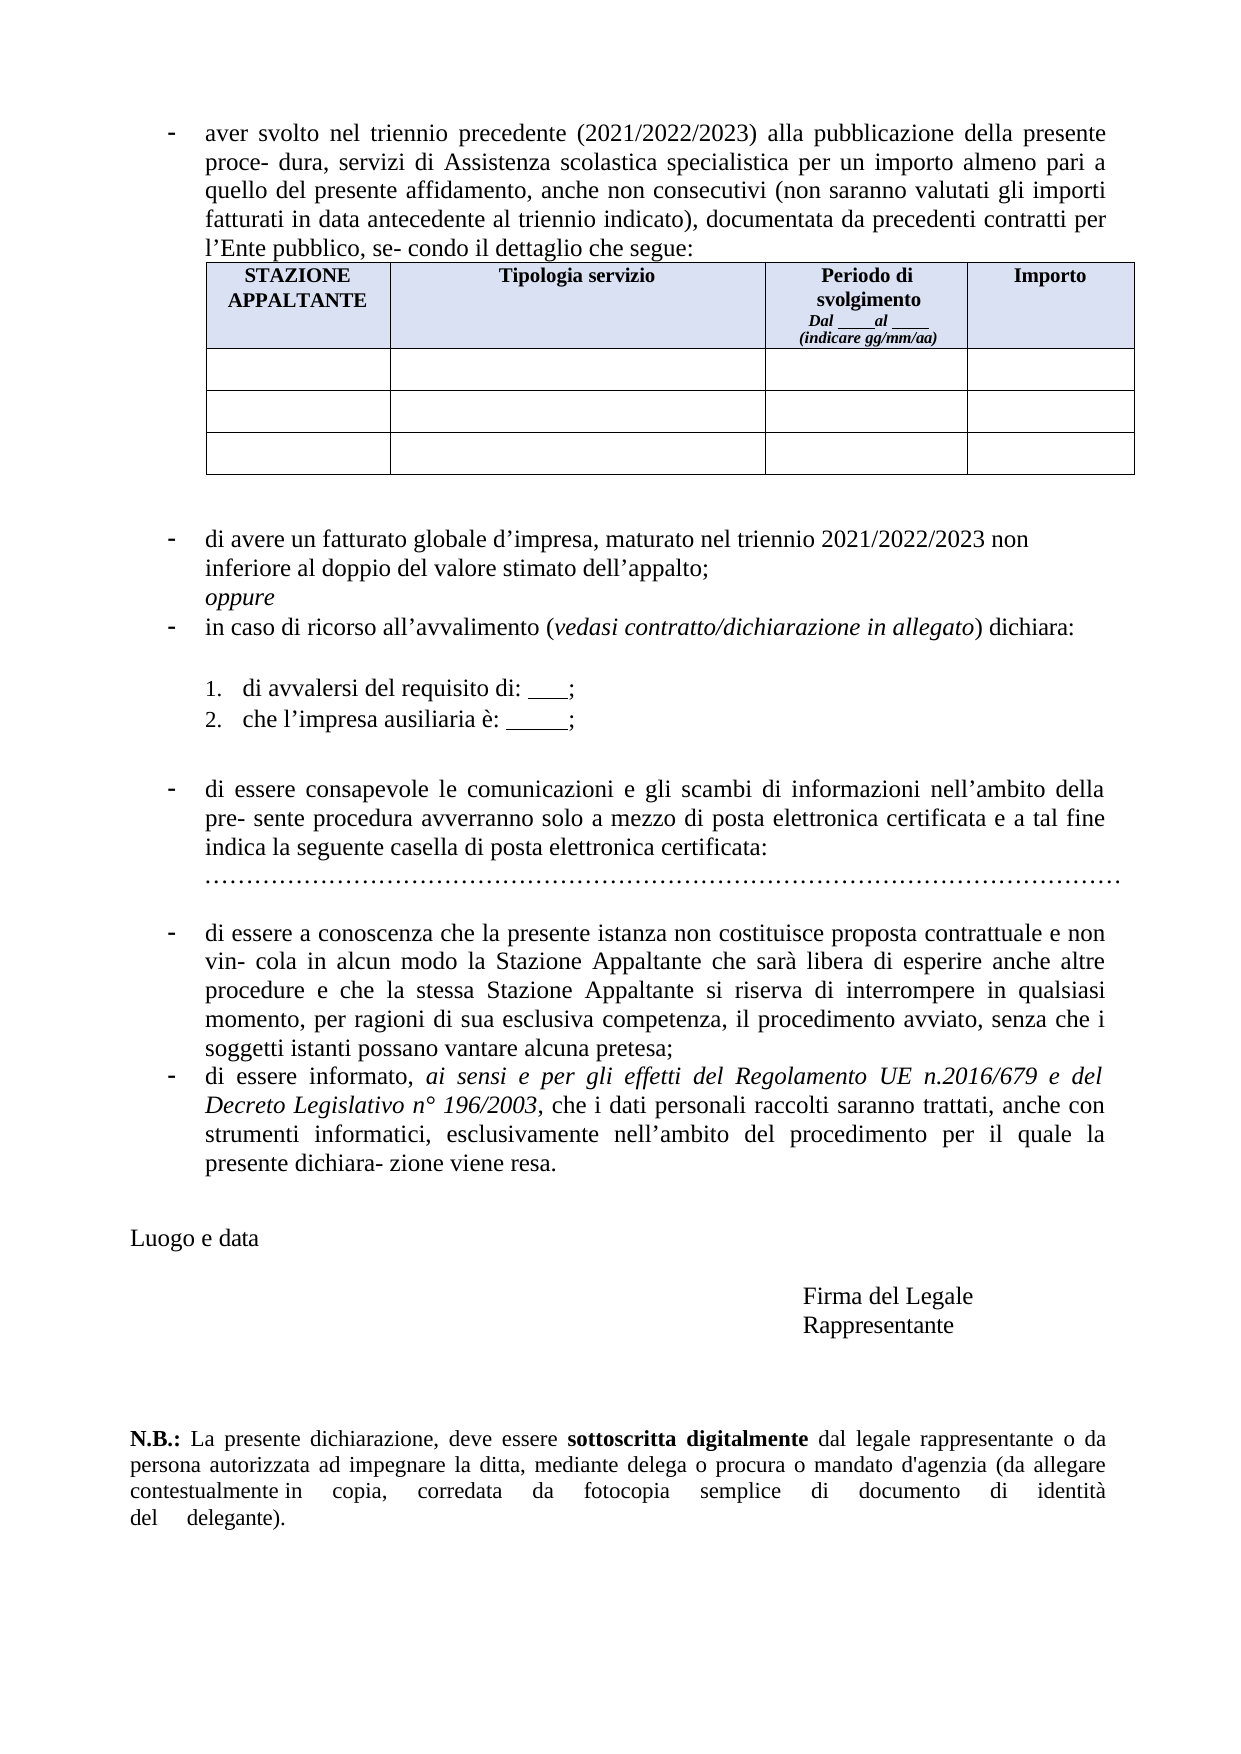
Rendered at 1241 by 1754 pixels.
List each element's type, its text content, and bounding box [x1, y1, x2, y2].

list di avere un fatturato globale d’impresa, maturato nel triennio 2021/2022/2023 non inferiore al doppio del valore stimato dell’appalto; [167, 524, 1106, 582]
list che l’impresa ausiliaria è: ; [205, 702, 1122, 733]
table_cell [207, 433, 390, 474]
text Luogo e data [130, 1223, 1122, 1252]
text N.B.: La presente dichiarazione, deve essere sottoscritta digitalmente dal legale rappresentante o da persona autorizzata ad impegnare la ditta, mediante delega o procura o mandato d'agenzia (da allegare contestualmente in copia, corredata da fotocopia semplice di documento di identità del delegante). [130, 1425, 1106, 1530]
table_cell [968, 433, 1134, 474]
table_header Periodo di svolgimento Dal al (indicare gg/mm/aa) [766, 263, 967, 348]
list di essere consapevole le comunicazioni e gli scambi di informazioni nell’ambito della pre- sente procedura avverranno solo a mezzo di posta elettronica certificata e a tal fine indica la seguente casella di posta elettronica certificata: [167, 774, 1106, 860]
table_cell [207, 391, 390, 432]
table_cell [391, 433, 765, 474]
text ………………………………………………………………………………………………… [204, 860, 1122, 889]
list in caso di ricorso all’avvalimento (vedasi contratto/dichiarazione in allegato) dichiara: [167, 611, 1122, 641]
table_cell [391, 391, 765, 432]
table_cell [766, 391, 967, 432]
table_header Importo [968, 263, 1134, 348]
table_cell [968, 391, 1134, 432]
table_cell [391, 349, 765, 390]
table_header STAZIONE APPALTANTE [207, 263, 390, 348]
text Firma del Legale Rappresentante [803, 1281, 1122, 1338]
list di essere informato, ai sensi e per gli effetti del Regolamento UE n.2016/679 e del Decreto Legislativo n° 196/2003, che i dati personali raccolti saranno trattati, anche con strumenti informatici, esclusivamente nell’ambito del procedimento per il quale la presente dichiara- zione viene resa. [167, 1061, 1106, 1176]
list di avvalersi del requisito di: ; [205, 672, 1122, 702]
table_cell [207, 349, 390, 390]
list di essere a conoscenza che la presente istanza non costituisce proposta contrattuale e non vin- cola in alcun modo la Stazione Appaltante che sarà libera di esperire anche altre procedure e che la stessa Stazione Appaltante si riserva di interrompere in qualsiasi momento, per ragioni di sua esclusiva competenza, il procedimento avviato, senza che i soggetti istanti possano vantare alcuna pretesa; [167, 918, 1106, 1061]
table_header Tipologia servizio [391, 263, 765, 348]
table_cell [968, 349, 1134, 390]
table_cell [766, 433, 967, 474]
text oppure [205, 582, 1122, 611]
list aver svolto nel triennio precedente (2021/2022/2023) alla pubblicazione della presente proce- dura, servizi di Assistenza scolastica specialistica per un importo almeno pari a quello del presente affidamento, anche non consecutivi (non saranno valutati gli importi fatturati in data antecedente al triennio indicato), documentata da precedenti contratti per l’Ente pubblico, se- condo il dettaglio che segue: [167, 118, 1106, 262]
table_cell [766, 349, 967, 390]
